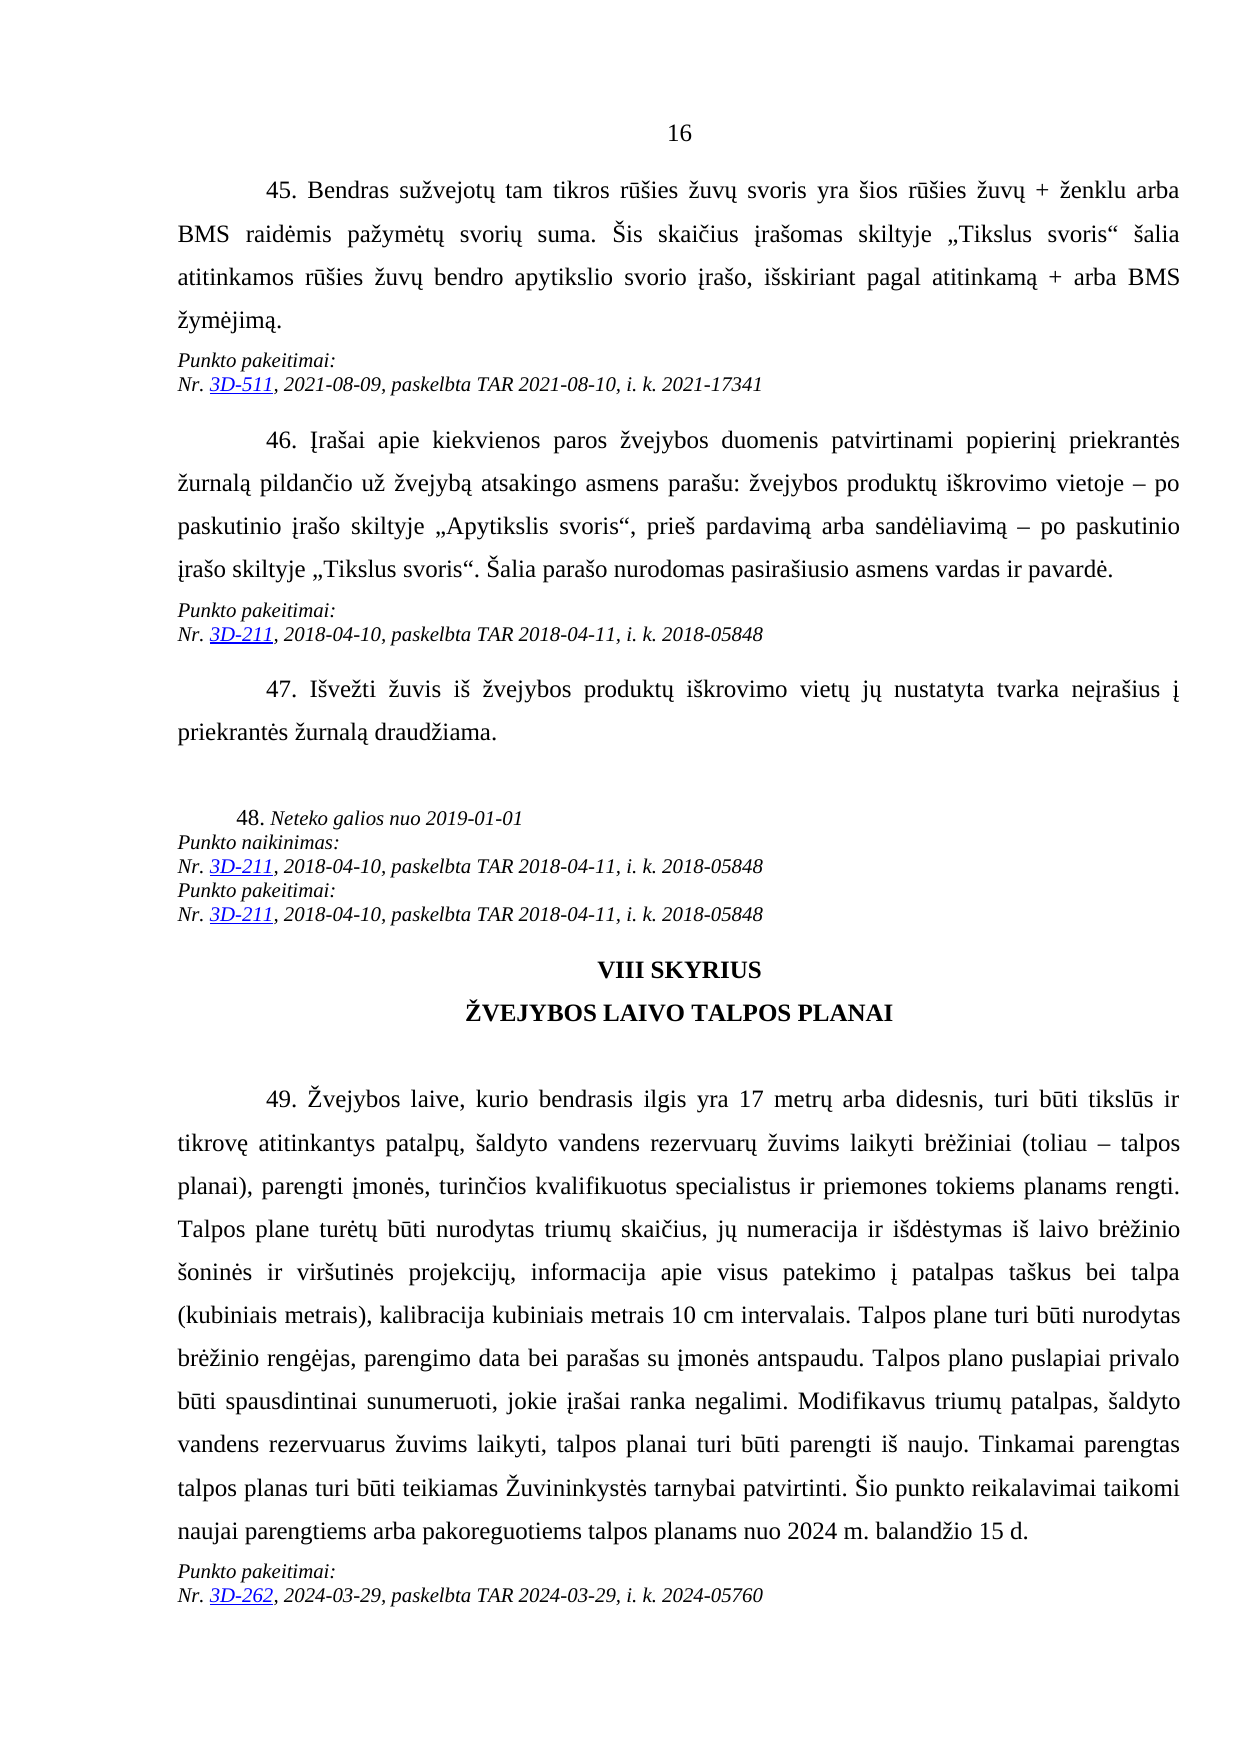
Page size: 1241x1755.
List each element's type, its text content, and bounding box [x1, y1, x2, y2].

text Punkto naikinimas: [177, 830, 1181, 854]
text Nr. 3D-262, 2024-03-29, paskelbta TAR 2024-03-29, i. k. 2024-05760 [177, 1583, 1181, 1607]
text Nr. 3D-211, 2018-04-10, paskelbta TAR 2018-04-11, i. k. 2018-05848 [177, 854, 1181, 878]
text Nr. 3D-511, 2021-08-09, paskelbta TAR 2021-08-10, i. k. 2021-17341 [177, 372, 1181, 396]
text Punkto pakeitimai: [177, 597, 1181, 622]
text Nr. 3D-211, 2018-04-10, paskelbta TAR 2018-04-11, i. k. 2018-05848 [177, 902, 1181, 926]
text ŽVEJYBOS LAIVO TALPOS PLANAI [177, 998, 1181, 1027]
text Punkto pakeitimai: [177, 348, 1181, 372]
text 49. Žvejybos laive, kurio bendrasis ilgis yra 17 metrų arba didesnis, turi būti tikslūs ir tikrovę atitinkantys patalpų, šaldyto vandens rezervuarų žuvims laikyti brėžiniai (toliau – talpos planai), parengti įmonės, turinčios kvalifikuotus specialistus ir priemones tokiems planams rengti. Talpos plane turėtų būti nurodytas triumų skaičius, jų numeracija ir išdėstymas iš laivo brėžinio šoninės ir viršutinės projekcijų, informacija apie visus patekimo į patalpas taškus bei talpa (kubiniais metrais), kalibracija kubiniais metrais 10 cm intervalais. Talpos plane turi būti nurodytas brėžinio rengėjas, parengimo data bei parašas su įmonės antspaudu. Talpos plano puslapiai privalo būti spausdintinai sunumeruoti, jokie įrašai ranka negalimi. Modifikavus triumų patalpas, šaldyto vandens rezervuarus žuvims laikyti, talpos planai turi būti parengti iš naujo. Tinkamai parengtas talpos planas turi būti teikiamas Žuvininkystės tarnybai patvirtinti. Šio punkto reikalavimai taikomi naujai parengtiems arba pakoreguotiems talpos planams nuo 2024 m. balandžio 15 d. [177, 1084, 1181, 1544]
text Punkto pakeitimai: [177, 878, 1181, 902]
text 45. Bendras sužvejotų tam tikros rūšies žuvų svoris yra šios rūšies žuvų + ženklu arba BMS raidėmis pažymėtų svorių suma. Šis skaičius įrašomas skiltyje „Tikslus svoris“ šalia atitinkamos rūšies žuvų bendro apytikslio svorio įrašo, išskiriant pagal atitinkamą + arba BMS žymėjimą. [177, 176, 1181, 334]
text Punkto pakeitimai: [177, 1559, 1181, 1583]
text 46. Įrašai apie kiekvienos paros žvejybos duomenis patvirtinami popierinį priekrantės žurnalą pildančio už žvejybą atsakingo asmens parašu: žvejybos produktų iškrovimo vietoje – po paskutinio įrašo skiltyje „Apytikslis svoris“, prieš pardavimą arba sandėliavimą – po paskutinio įrašo skiltyje „Tikslus svoris“. Šalia parašo nurodomas pasirašiusio asmens vardas ir pavardė. [177, 425, 1181, 583]
text 47. Išvežti žuvis iš žvejybos produktų iškrovimo vietų jų nustatyta tvarka neįrašius į priekrantės žurnalą draudžiama. [177, 674, 1181, 746]
text VIII SKYRIUS [177, 955, 1181, 984]
text 48. Neteko galios nuo 2019-01-01 [177, 804, 1181, 830]
text Nr. 3D-211, 2018-04-10, paskelbta TAR 2018-04-11, i. k. 2018-05848 [177, 622, 1181, 646]
